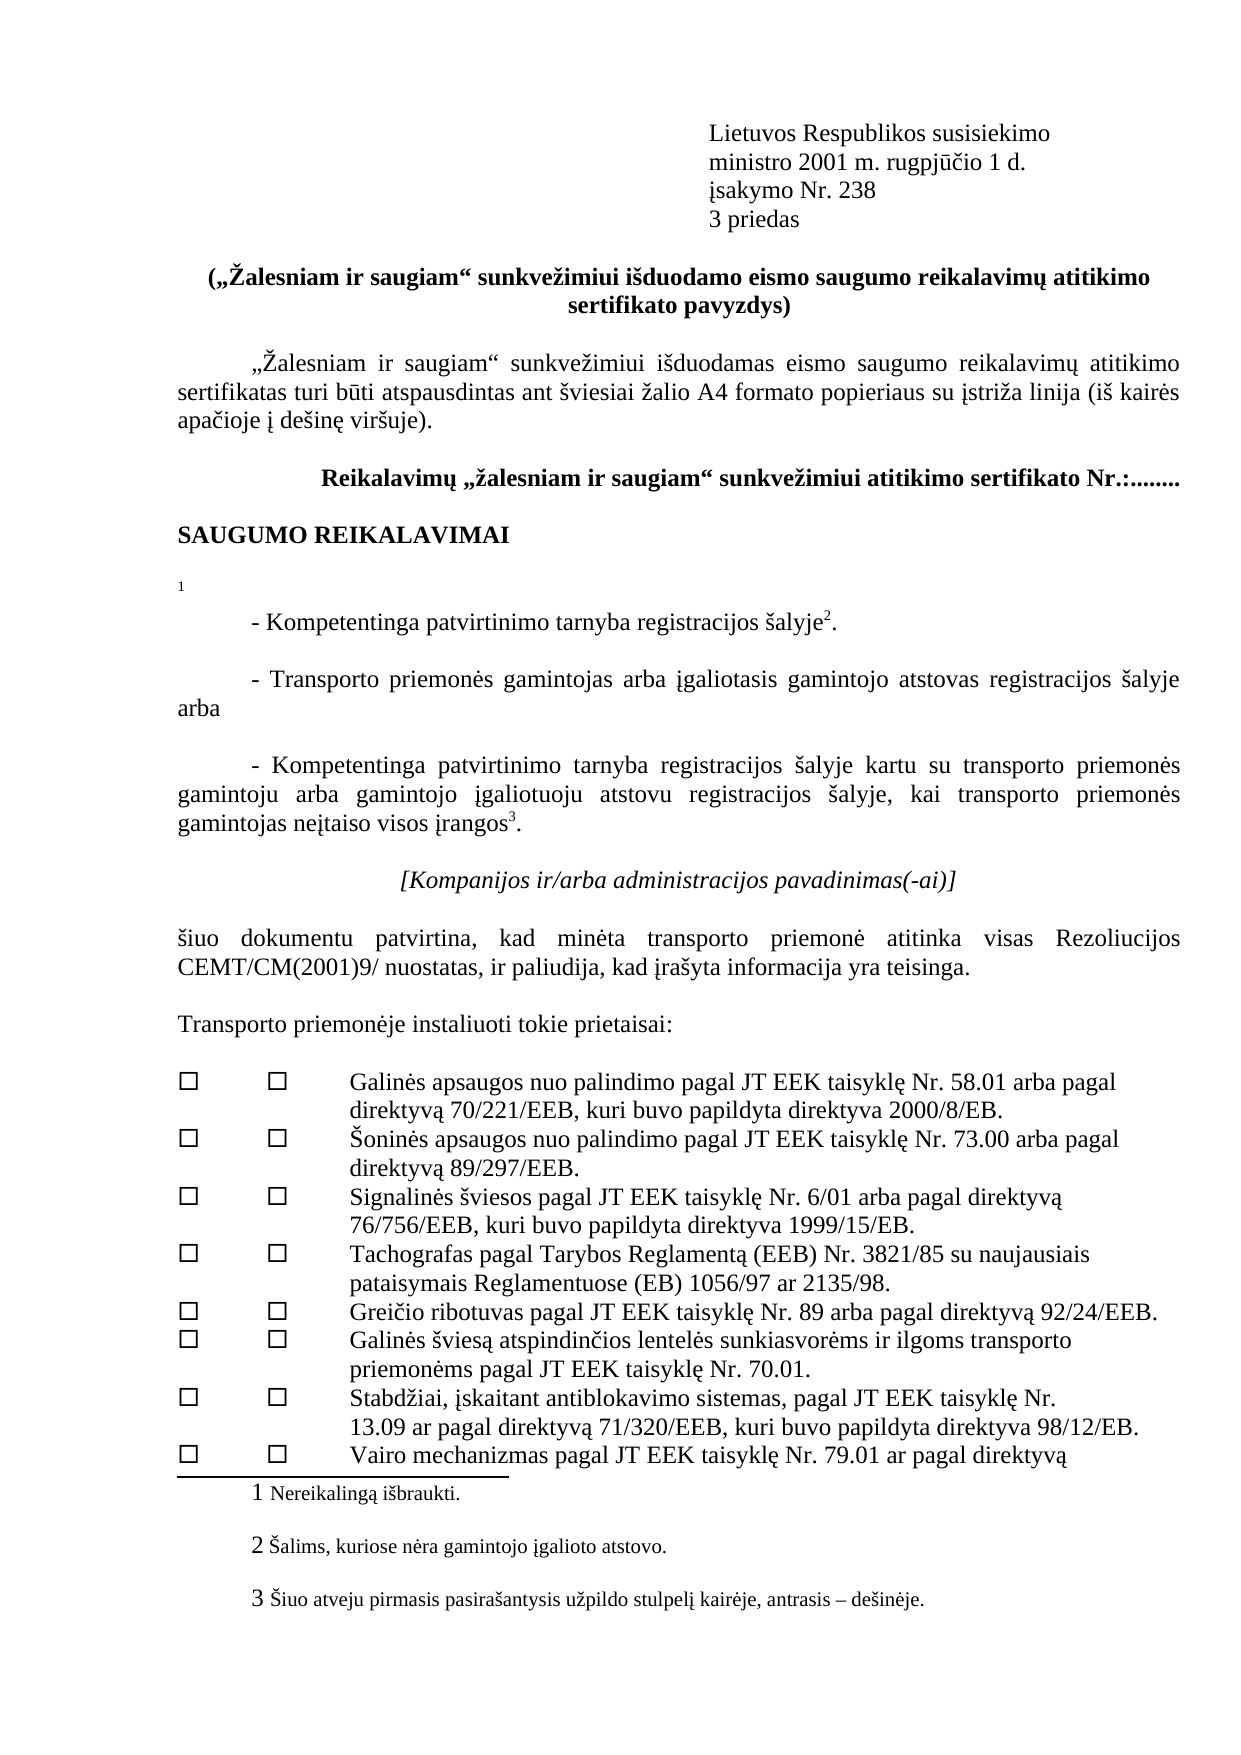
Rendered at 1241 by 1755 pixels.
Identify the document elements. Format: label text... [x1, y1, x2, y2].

text ministro 2001 m. rugpjūčio 1 d. [177, 147, 1181, 176]
text šiuo dokumentu patvirtina, kad minėta transporto priemonė atitinka visas Rezoliucijos CEMT/CM(2001)9/ nuostatas, ir paliudija, kad įrašyta informacija yra teisinga. [177, 923, 1181, 981]
text įsakymo Nr. 238 [177, 176, 1181, 204]
text direktyvą 70/221/EEB, kuri buvo papildyta direktyva 2000/8/EB. [177, 1096, 1181, 1124]
text Šalims, kuriose nėra gamintojo įgalioto atstovo. [177, 1530, 1181, 1559]
text SAUGUMO REIKALAVIMAI [177, 521, 1181, 549]
text 13.09 ar pagal direktyvą 71/320/EEB, kuri buvo papildyta direktyva 98/12/EB. [177, 1412, 1181, 1441]
text („Žalesniam ir saugiam“ sunkvežimiui išduodamo eismo saugumo reikalavimų atitikimo sertifikato pavyzdys) [177, 262, 1181, 319]
text   Vairo mechanizmas pagal JT EEK taisyklę Nr. 79.01 ar pagal direktyvą [177, 1441, 1181, 1469]
text pataisymais Reglamentuose (EB) 1056/97 ar 2135/98. [177, 1268, 1181, 1297]
text   Stabdžiai, įskaitant antiblokavimo sistemas, pagal JT EEK taisyklę Nr. [177, 1383, 1181, 1412]
text   Tachografas pagal Tarybos Reglamentą (EEB) Nr. 3821/85 su naujausiais [177, 1239, 1181, 1268]
text priemonėms pagal JT EEK taisyklę Nr. 70.01. [177, 1354, 1181, 1383]
text Nereikalingą išbraukti. [177, 1477, 1181, 1506]
text Transporto priemonėje instaliuoti tokie prietaisai: [177, 1009, 1181, 1038]
text   Signalinės šviesos pagal JT EEK taisyklę Nr. 6/01 arba pagal direktyvą [177, 1182, 1181, 1211]
text   Galinės šviesą atspindinčios lentelės sunkiasvorėms ir ilgoms transporto [177, 1326, 1181, 1354]
text - Kompetentinga patvirtinimo tarnyba registracijos šalyje kartu su transporto priemonės gamintoju arba gamintojo įgaliotuoju atstovu registracijos šalyje, kai transporto priemonės gamintojas neįtaiso visos įrangos. [177, 751, 1181, 837]
text Reikalavimų „žalesniam ir saugiam“ sunkvežimiui atitikimo sertifikato Nr.:........ [177, 463, 1181, 492]
text   Greičio ribotuvas pagal JT EEK taisyklę Nr. 89 arba pagal direktyvą 92/24/EEB. [177, 1297, 1181, 1326]
text - Kompetentinga patvirtinimo tarnyba registracijos šalyje. [177, 607, 1181, 636]
text Šiuo atveju pirmasis pasirašantysis užpildo stulpelį kairėje, antrasis – dešinėje. [177, 1583, 1181, 1612]
text 76/756/EEB, kuri buvo papildyta direktyva 1999/15/EB. [177, 1211, 1181, 1239]
text „Žalesniam ir saugiam“ sunkvežimiui išduodamas eismo saugumo reikalavimų atitikimo sertifikatas turi būti atspausdintas ant šviesiai žalio A4 formato popieriaus su įstriža linija (iš kairės apačioje į dešinę viršuje). [177, 348, 1181, 434]
text - Transporto priemonės gamintojas arba įgaliotasis gamintojo atstovas registracijos šalyje arba [177, 664, 1181, 722]
text 3 priedas [177, 204, 1181, 233]
text   Galinės apsaugos nuo palindimo pagal JT EEK taisyklę Nr. 58.01 arba pagal [177, 1067, 1181, 1096]
text [Kompanijos ir/arba administracijos pavadinimas(-ai)] [177, 866, 1181, 894]
text   Šoninės apsaugos nuo palindimo pagal JT EEK taisyklę Nr. 73.00 arba pagal [177, 1124, 1181, 1153]
text Lietuvos Respublikos susisiekimo [177, 118, 1181, 147]
text direktyvą 89/297/EEB. [177, 1153, 1181, 1182]
